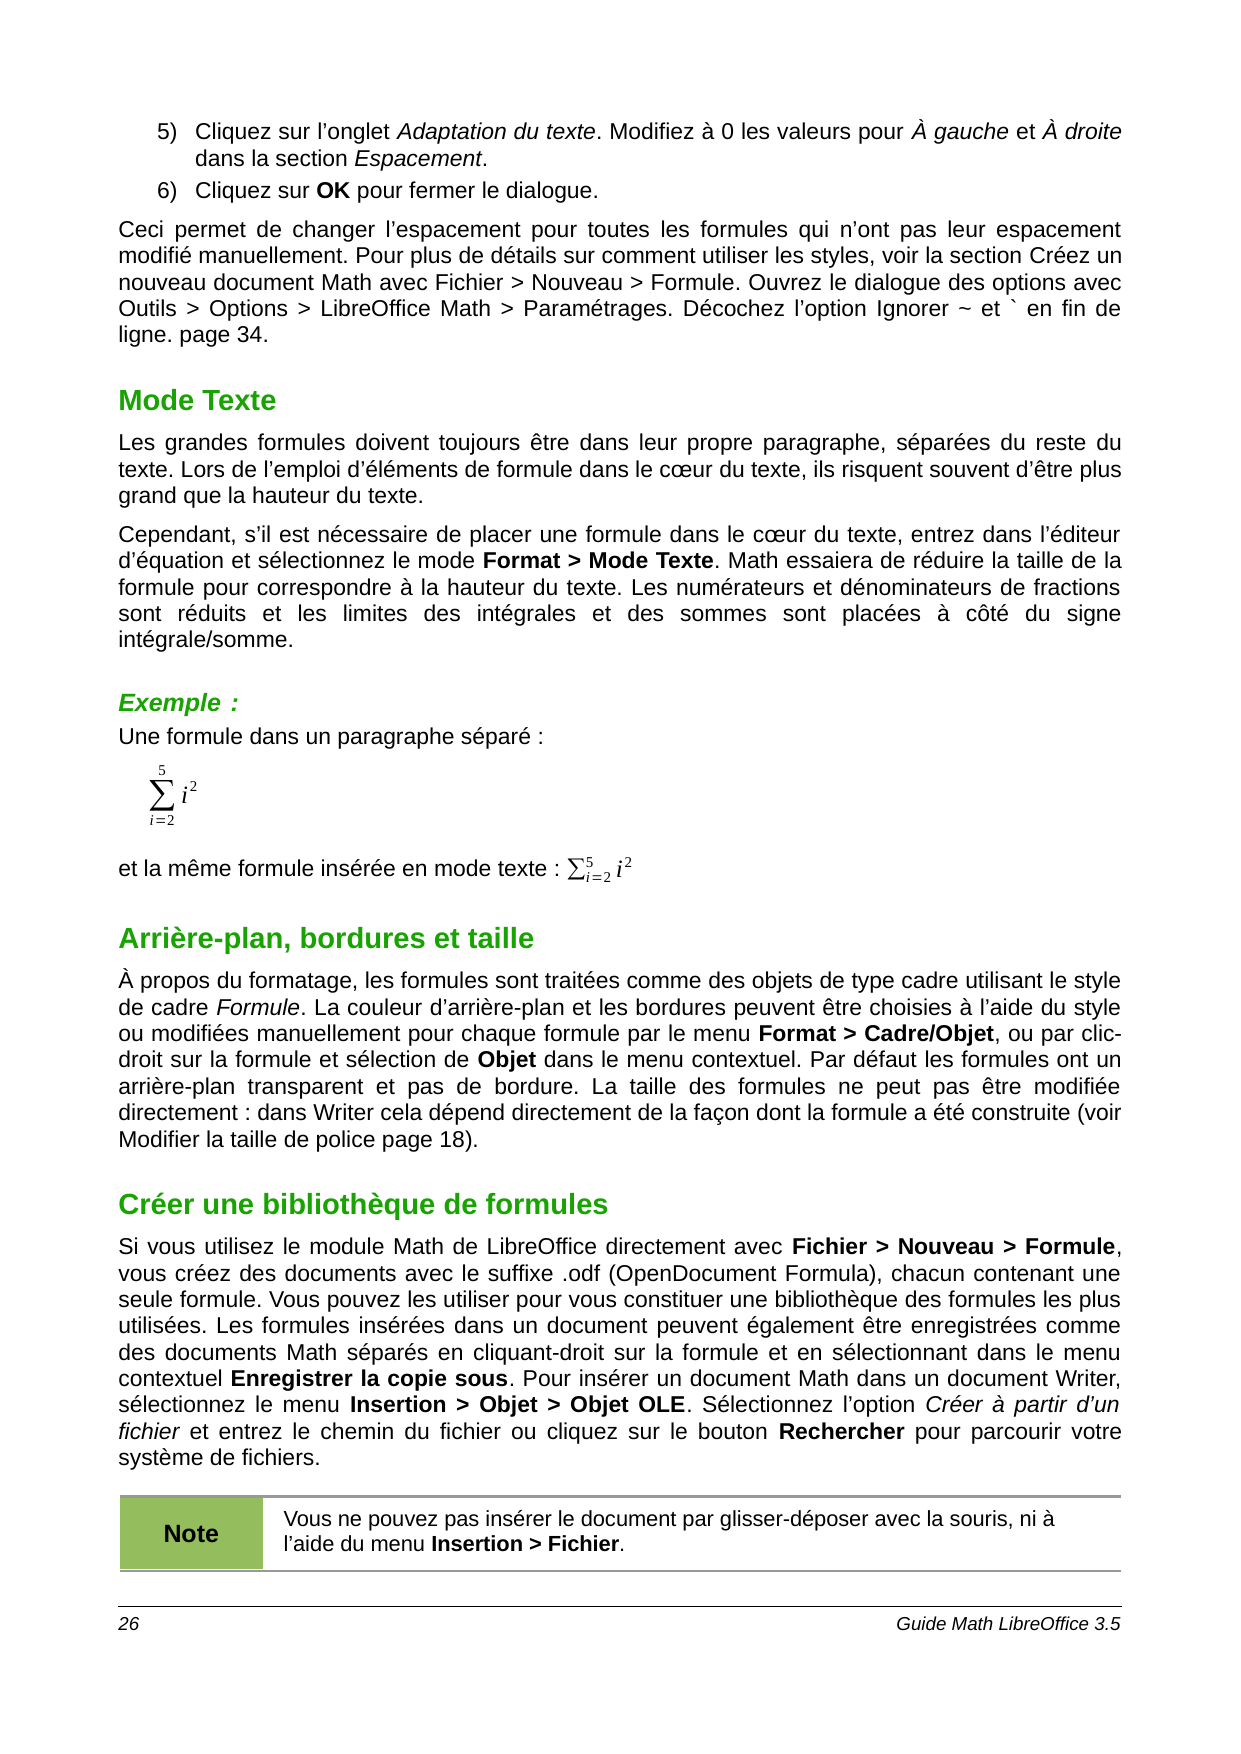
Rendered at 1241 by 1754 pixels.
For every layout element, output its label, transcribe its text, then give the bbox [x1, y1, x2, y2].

text Si vous utilisez le module Math de LibreOffice directement avec Fichier > Nouveau > Formule, vous créez des documents avec le suffixe .odf (OpenDocument Formula), chacun contenant une seule formule. Vous pouvez les utiliser pour vous constituer une bibliothèque des formules les plus utilisées. Les formules insérées dans un document peuvent également être enregistrées comme des documents Math séparés en cliquant-droit sur la formule et en sélectionnant dans le menu contextuel Enregistrer la copie sous. Pour insérer un document Math dans un document Writer, sélectionnez le menu Insertion > Objet > Objet OLE. Sélectionnez l’option Créer à partir d’un fichier et entrez le chemin du fichier ou cliquez sur le bouton Rechercher pour parcourir votre système de fichiers. [118, 1233, 1122, 1471]
list Cliquez sur l’onglet Adaptation du texte. Modifiez à 0 les valeurs pour À gauche et À droite dans la section Espacement. [177, 118, 1122, 171]
text et la même formule insérée en mode texte : [118, 853, 1122, 886]
text Les grandes formules doivent toujours être dans leur propre paragraphe, séparées du reste du texte. Lors de l’emploi d’éléments de formule dans le cœur du texte, ils risquent souvent d’être plus grand que la hauteur du texte. [118, 429, 1122, 508]
text À propos du formatage, les formules sont traitées comme des objets de type cadre utilisant le style de cadre Formule. La couleur d’arrière-plan et les bordures peuvent être choisies à l’aide du style ou modifiées manuellement pour chaque formule par le menu Format > Cadre/Objet, ou par clic-droit sur la formule et sélection de Objet dans le menu contextuel. Par défaut les formules ont un arrière-plan transparent et pas de bordure. La taille des formules ne peut pas être modifiée directement : dans Writer cela dépend directement de la façon dont la formule a été construite (voir Modifier la taille de police page 17). [118, 967, 1122, 1152]
list Cliquez sur OK pour fermer le dialogue. [177, 177, 1122, 203]
text Cependant, s’il est nécessaire de placer une formule dans le cœur du texte, entrez dans l’éditeur d’équation et sélectionnez le mode Format > Mode Texte. Math essaiera de réduire la taille de la formule pour correspondre à la hauteur du texte. Les numérateurs et dénominateurs de fractions sont réduits et les limites des intégrales et des sommes sont placées à côté du signe intégrale/somme. [118, 521, 1122, 652]
subtitle Exemple : [118, 688, 1122, 717]
table_header Note [120, 1498, 263, 1569]
list Une formule dans un paragraphe séparé : [118, 723, 1122, 749]
subtitle Arrière-plan, bordures et taille [118, 921, 1122, 955]
subtitle Créer une bibliothèque de formules [118, 1187, 1122, 1221]
subtitle Mode Texte [118, 383, 1122, 417]
table_header Vous ne pouvez pas insérer le document par glisser-déposer avec la souris, ni à l’aide du menu Insertion > Fichier. [263, 1498, 1121, 1569]
text Ceci permet de changer l’espacement pour toutes les formules qui n’ont pas leur espacement modifié manuellement. Pour plus de détails sur comment utiliser les styles, voir la section Mise en forme par défaut avec style page 26. [118, 216, 1122, 348]
